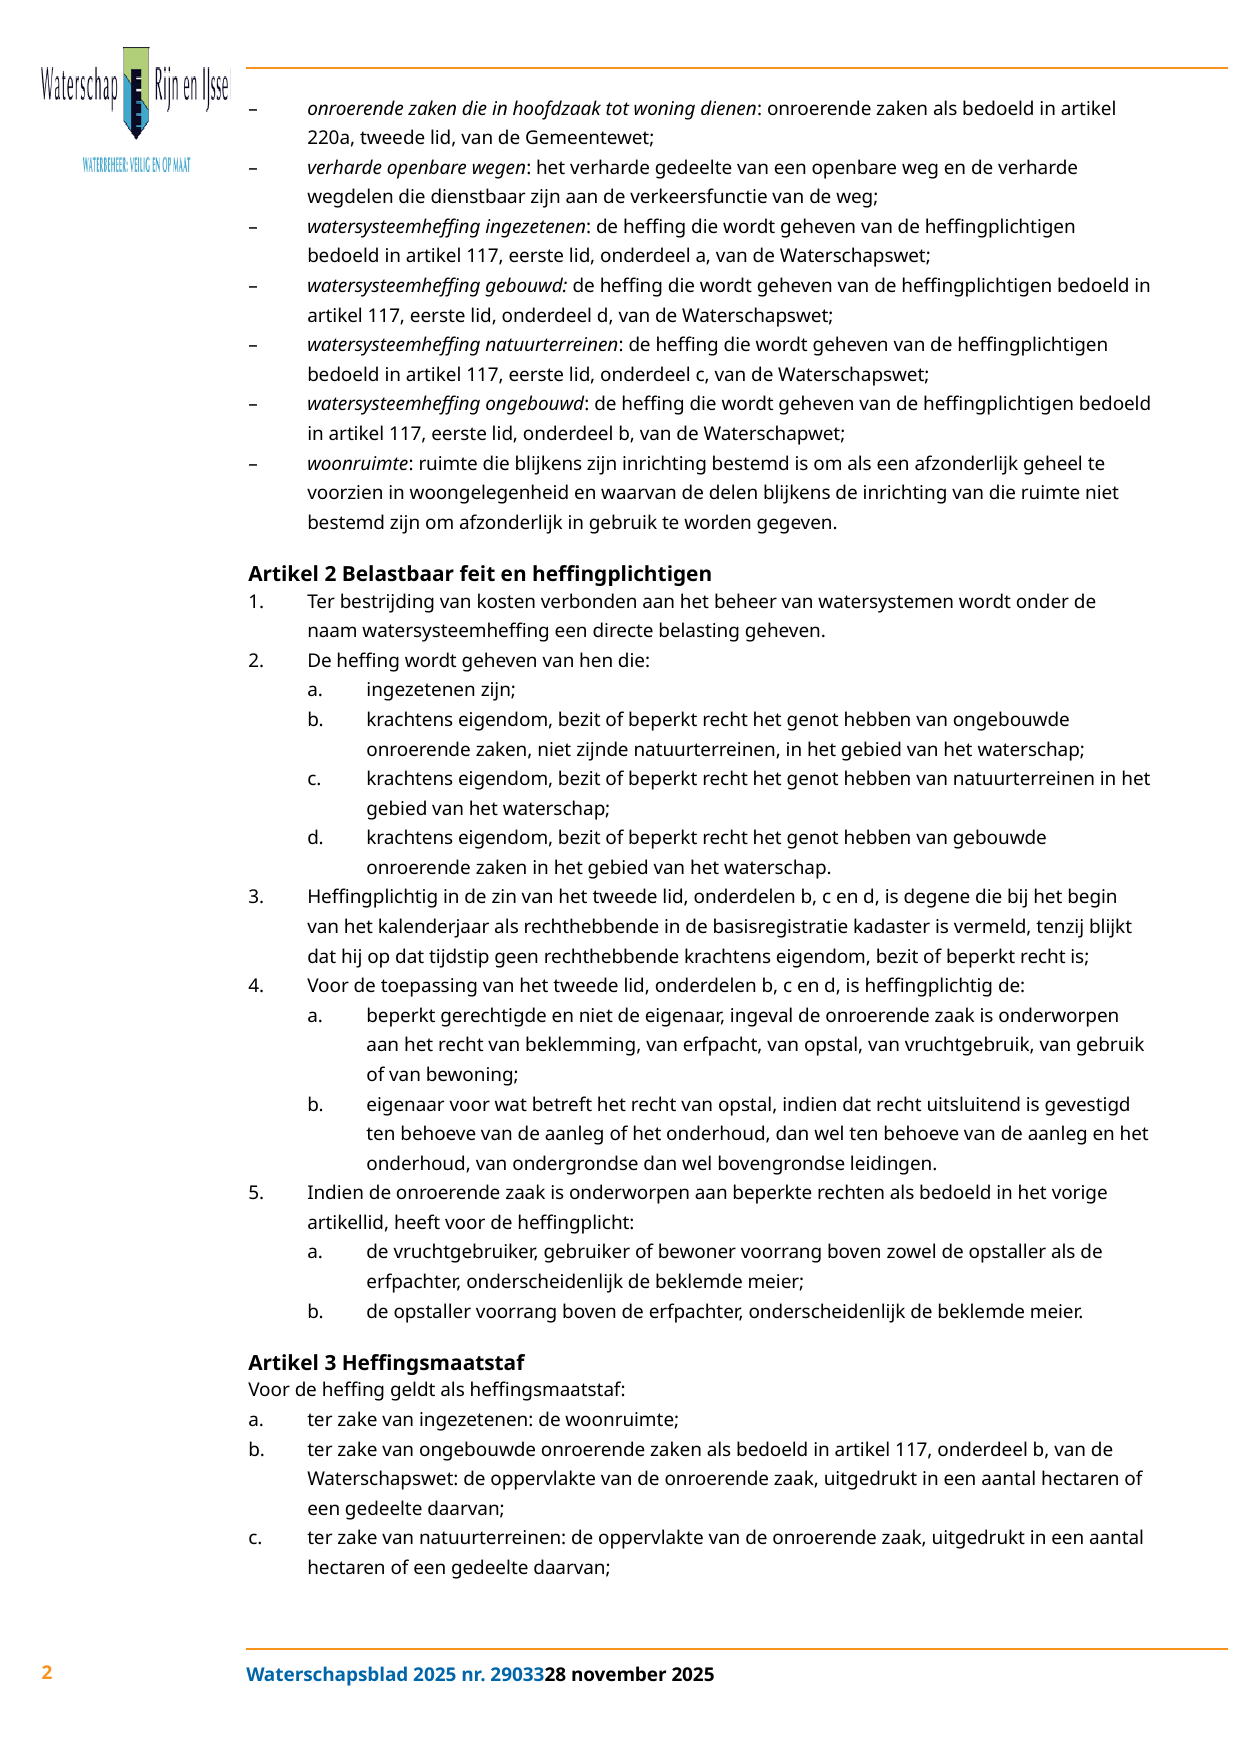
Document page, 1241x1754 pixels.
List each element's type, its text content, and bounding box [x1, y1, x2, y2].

list watersysteemheffing ingezetenen: de heffing die wordt geheven van de heffingplichtigen bedoeld in artikel 117, eerste lid, onderdeel a, van de Waterschapswet; [248, 213, 1152, 268]
list krachtens eigendom, bezit of beperkt recht het genot hebben van ongebouwde onroerende zaken, niet zijnde natuurterreinen, in het gebied van het waterschap; [307, 706, 1152, 761]
list de opstaller voorrang boven de erfpachter, onderscheidenlijk de beklemde meier. [307, 1298, 1152, 1323]
text Artikel 2 Belastbaar feit en heffingplichtigen [248, 559, 1152, 588]
list beperkt gerechtigde en niet de eigenaar, ingeval de onroerende zaak is onderworpen aan het recht van beklemming, van erfpacht, van opstal, van vruchtgebruik, van gebruik of van bewoning; [307, 1002, 1152, 1087]
list ter zake van natuurterreinen: de oppervlakte van de onroerende zaak, uitgedrukt in een aantal hectaren of een gedeelte daarvan; [248, 1524, 1152, 1580]
list krachtens eigendom, bezit of beperkt recht het genot hebben van gebouwde onroerende zaken in het gebied van het waterschap. [307, 824, 1152, 880]
list verharde openbare wegen: het verharde gedeelte van een openbare weg en de verharde wegdelen die dienstbaar zijn aan de verkeersfunctie van de weg; [248, 154, 1152, 209]
list ter zake van ongebouwde onroerende zaken als bedoeld in artikel 117, onderdeel b, van de Waterschapswet: de oppervlakte van de onroerende zaak, uitgedrukt in een aantal hectaren of een gedeelte daarvan; [248, 1436, 1152, 1521]
list Voor de toepassing van het tweede lid, onderdelen b, c en d, is heffingplichtig de: [248, 972, 1152, 998]
list ter zake van ingezetenen: de woonruimte; [248, 1406, 1152, 1432]
list watersysteemheffing gebouwd: de heffing die wordt geheven van de heffingplichtigen bedoeld in artikel 117, eerste lid, onderdeel d, van de Waterschapswet; [248, 272, 1152, 328]
list watersysteemheffing ongebouwd: de heffing die wordt geheven van de heffingplichtigen bedoeld in artikel 117, eerste lid, onderdeel b, van de Waterschapwet; [248, 391, 1152, 446]
list ingezetenen zijn; [307, 677, 1152, 702]
list Indien de onroerende zaak is onderworpen aan beperkte rechten als bedoeld in het vorige artikellid, heeft voor de heffingplicht: [248, 1179, 1152, 1235]
text Artikel 3 Heffingsmaatstaf [248, 1348, 1152, 1377]
list eigenaar voor wat betreft het recht van opstal, indien dat recht uitsluitend is gevestigd ten behoeve van de aanleg of het onderhoud, dan wel ten behoeve van de aanleg en het onderhoud, van ondergrondse dan wel bovengrondse leidingen. [307, 1091, 1152, 1176]
list De heffing wordt geheven van hen die: [248, 647, 1152, 673]
list watersysteemheffing natuurterreinen: de heffing die wordt geheven van de heffingplichtigen bedoeld in artikel 117, eerste lid, onderdeel c, van de Waterschapswet; [248, 331, 1152, 387]
list Heffingplichtig in de zin van het tweede lid, onderdelen b, c en d, is degene die bij het begin van het kalenderjaar als rechthebbende in de basisregistratie kadaster is vermeld, tenzij blijkt dat hij op dat tijdstip geen rechthebbende krachtens eigendom, bezit of beperkt recht is; [248, 884, 1152, 968]
text Voor de heffing geldt als heffingsmaatstaf: [248, 1377, 1152, 1402]
list woonruimte: ruimte die blijkens zijn inrichting bestemd is om als een afzonderlijk geheel te voorzien in woongelegenheid en waarvan de delen blijkens de inrichting van die ruimte niet bestemd zijn om afzonderlijk in gebruik te worden gegeven. [248, 450, 1152, 535]
list de vruchtgebruiker, gebruiker of bewoner voorrang boven zowel de opstaller als de erfpachter, onderscheidenlijk de beklemde meier; [307, 1239, 1152, 1294]
list Ter bestrijding van kosten verbonden aan het beheer van watersystemen wordt onder de naam watersysteemheffing een directe belasting geheven. [248, 588, 1152, 643]
picture [41, 47, 231, 172]
list onroerende zaken die in hoofdzaak tot woning dienen: onroerende zaken als bedoeld in artikel 220a, tweede lid, van de Gemeentewet; [248, 95, 1152, 150]
list krachtens eigendom, bezit of beperkt recht het genot hebben van natuurterreinen in het gebied van het waterschap; [307, 765, 1152, 821]
